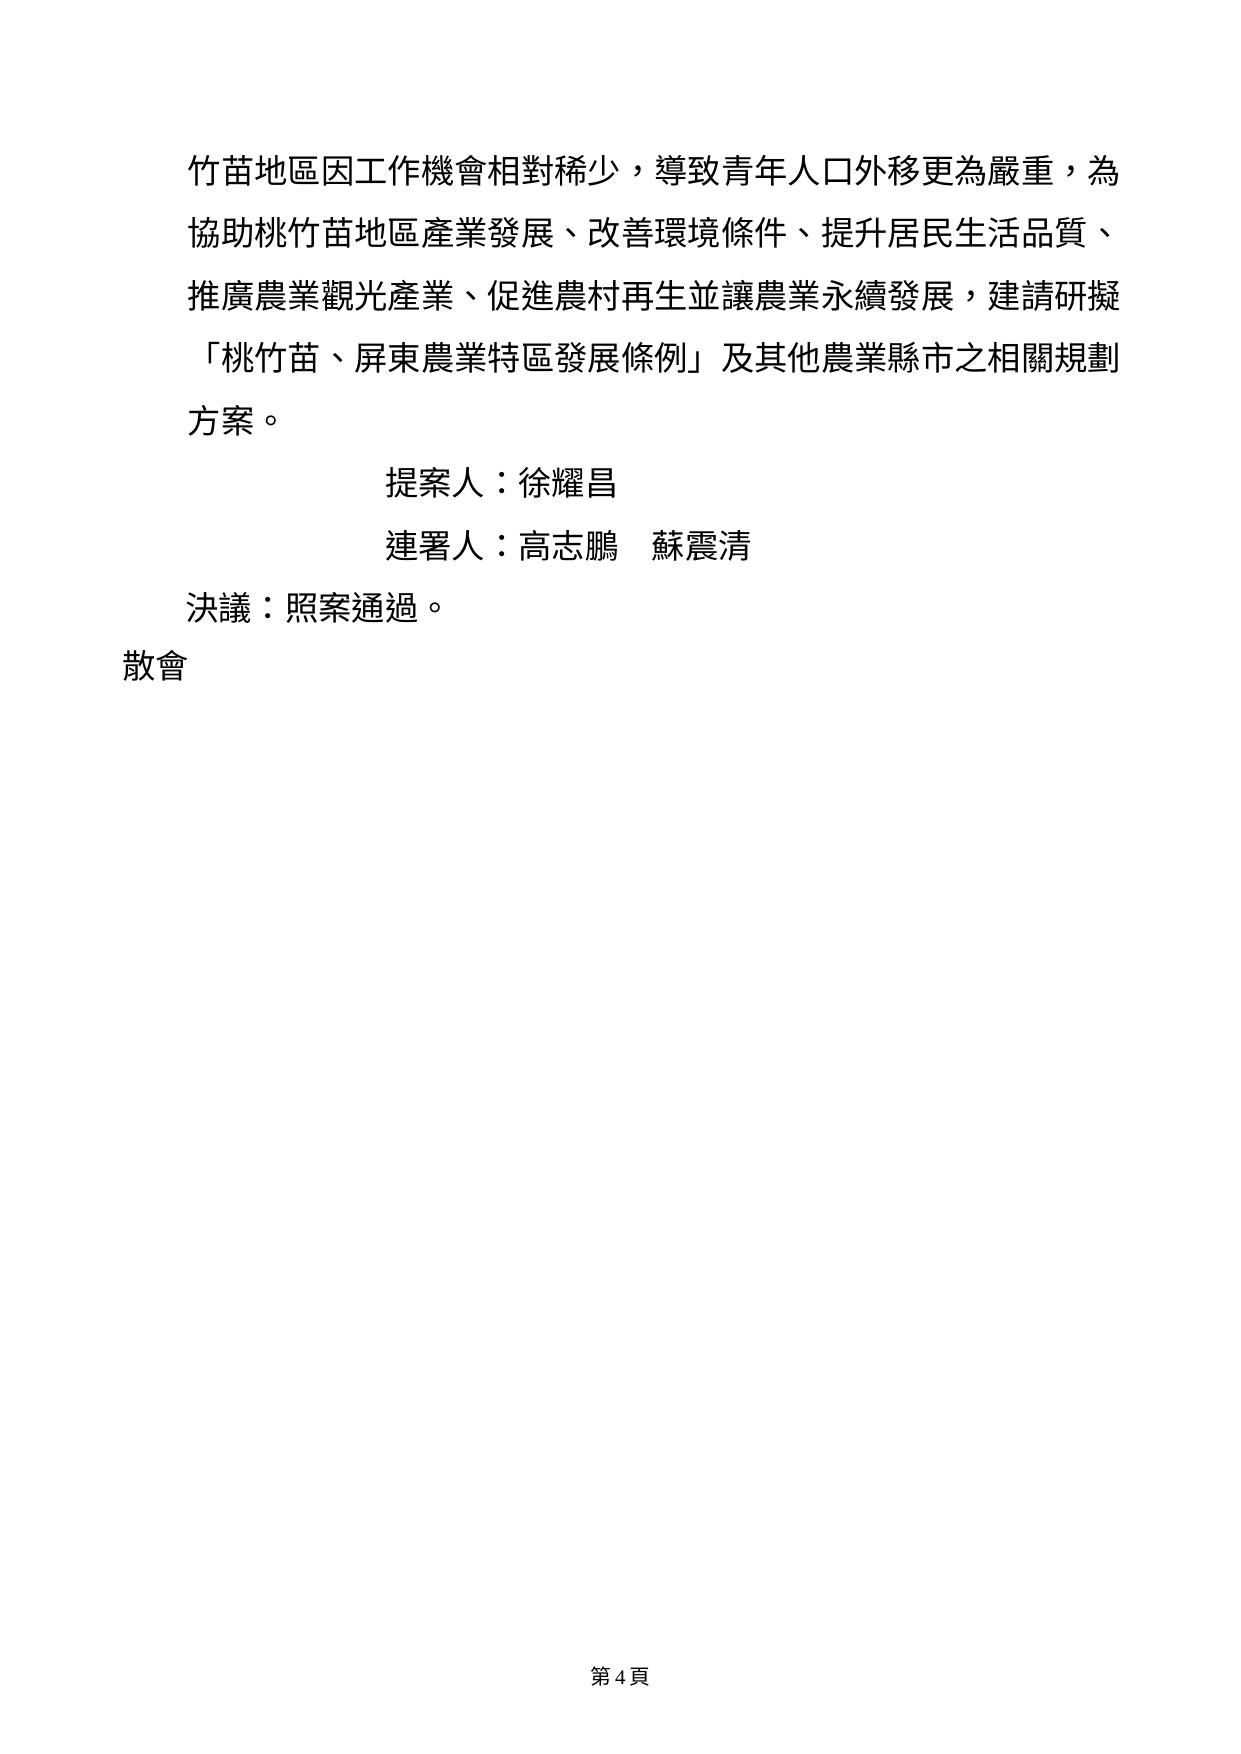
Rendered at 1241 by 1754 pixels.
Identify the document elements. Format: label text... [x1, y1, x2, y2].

text 連署人：高志鵬 蘇震清 [385, 502, 1055, 564]
text 提案人：徐耀昌 [385, 439, 1055, 502]
text 二、有鑑於區域發展以五都為中心，離島地區89年通過離島建設條例、花東地區業已於100年通過花東地區發展條例、雲嘉地區也提出雲嘉農業特區發展條例。惟桃竹苗地區除是客家大縣外，長期以來也是以農業發展為主，在新北市及台中市升格為直轄市後，桃竹苗地區因工作機會相對稀少，導致青年人口外移更為嚴重，為協助桃竹苗地區產業發展、改善環境條件、提升居民生活品質、推廣農業觀光產業、促進農村再生並讓農業永續發展，建請研擬「桃竹苗、屏東農業特區發展條例」及其他農業縣市之相關規劃方案。 [118, 127, 1122, 439]
text 散會 [18, 641, 1122, 688]
text 決議：照案通過。 [118, 564, 1122, 627]
